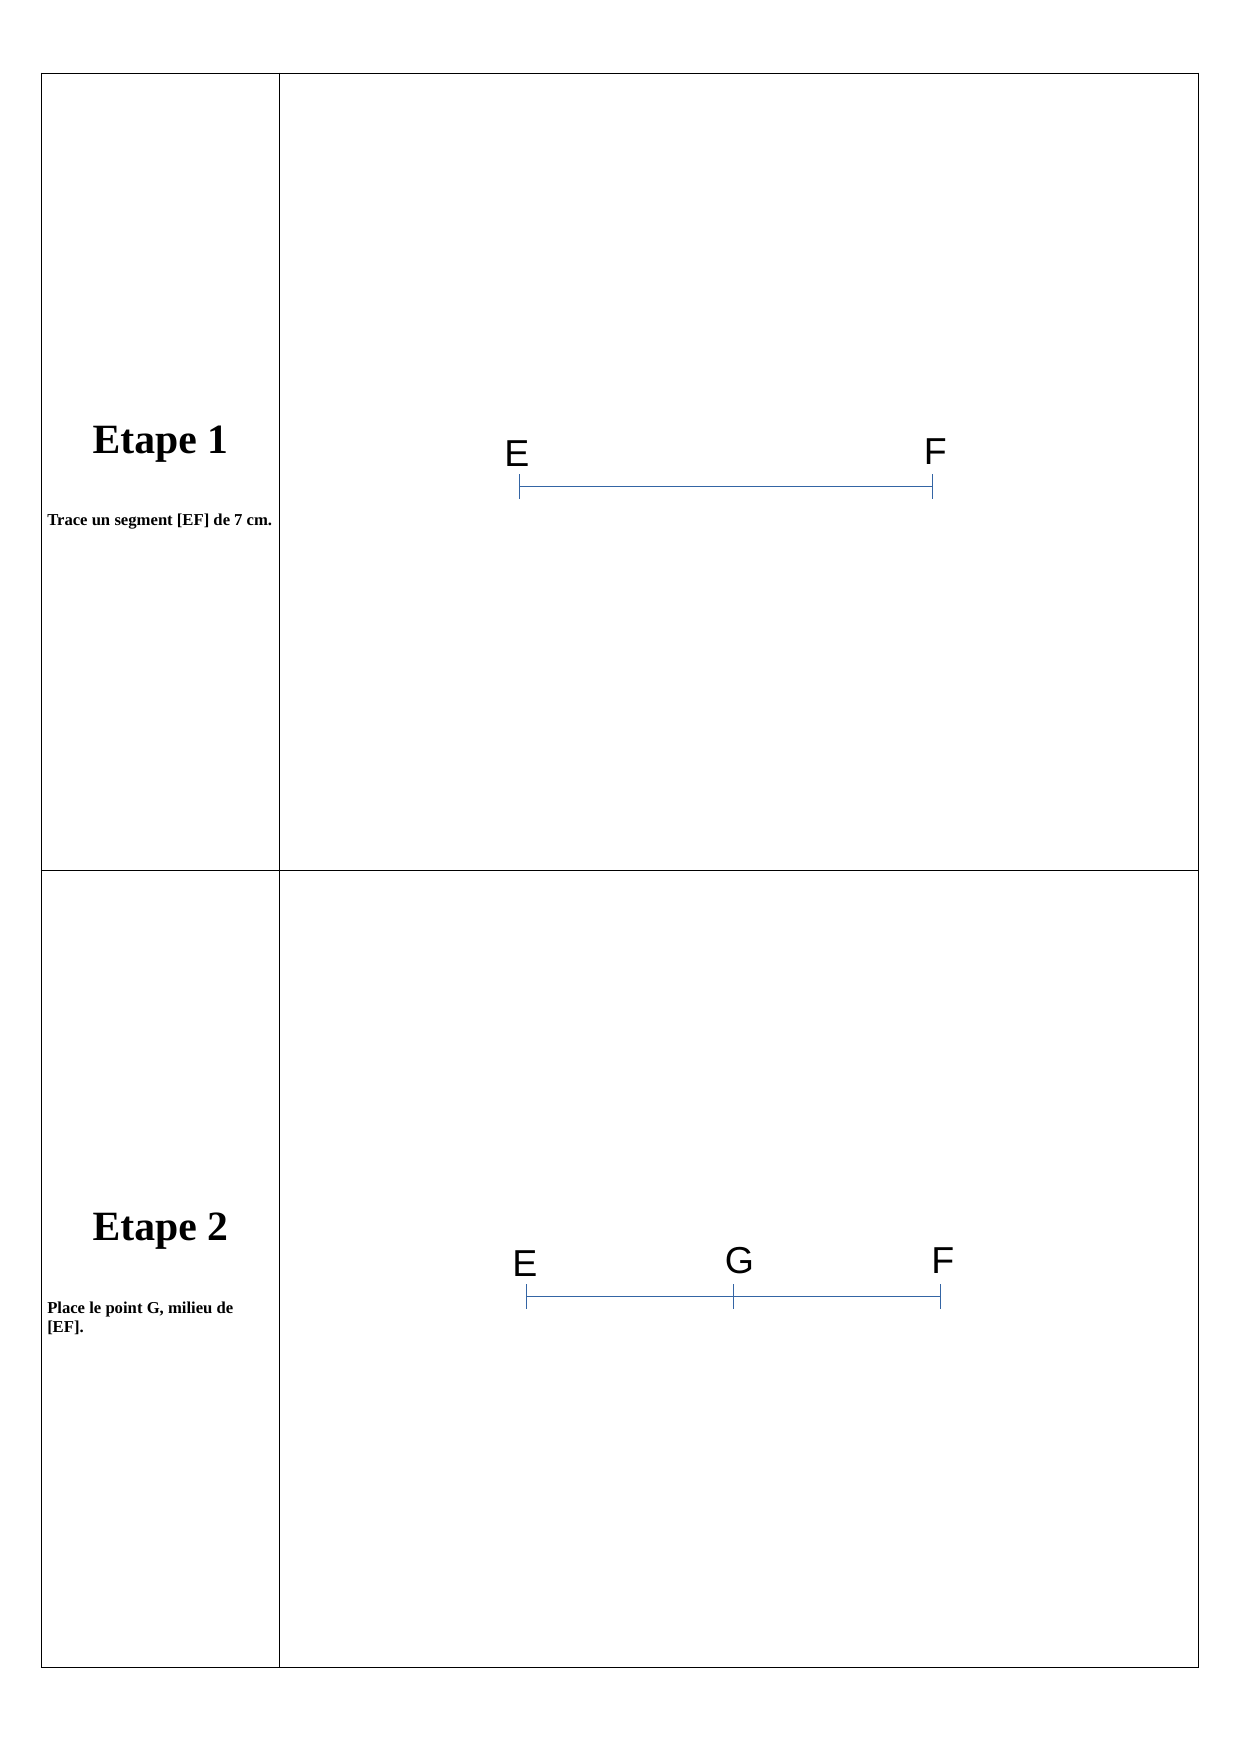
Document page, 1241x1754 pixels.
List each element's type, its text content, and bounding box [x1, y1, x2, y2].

table_cell Etape 2 Place le point G, milieu de [EF]. [42, 871, 279, 1667]
table_cell [280, 871, 1198, 1667]
table_header Etape 1 Trace un segment [EF] de 7 cm. [42, 74, 279, 870]
table_header [280, 74, 1198, 870]
